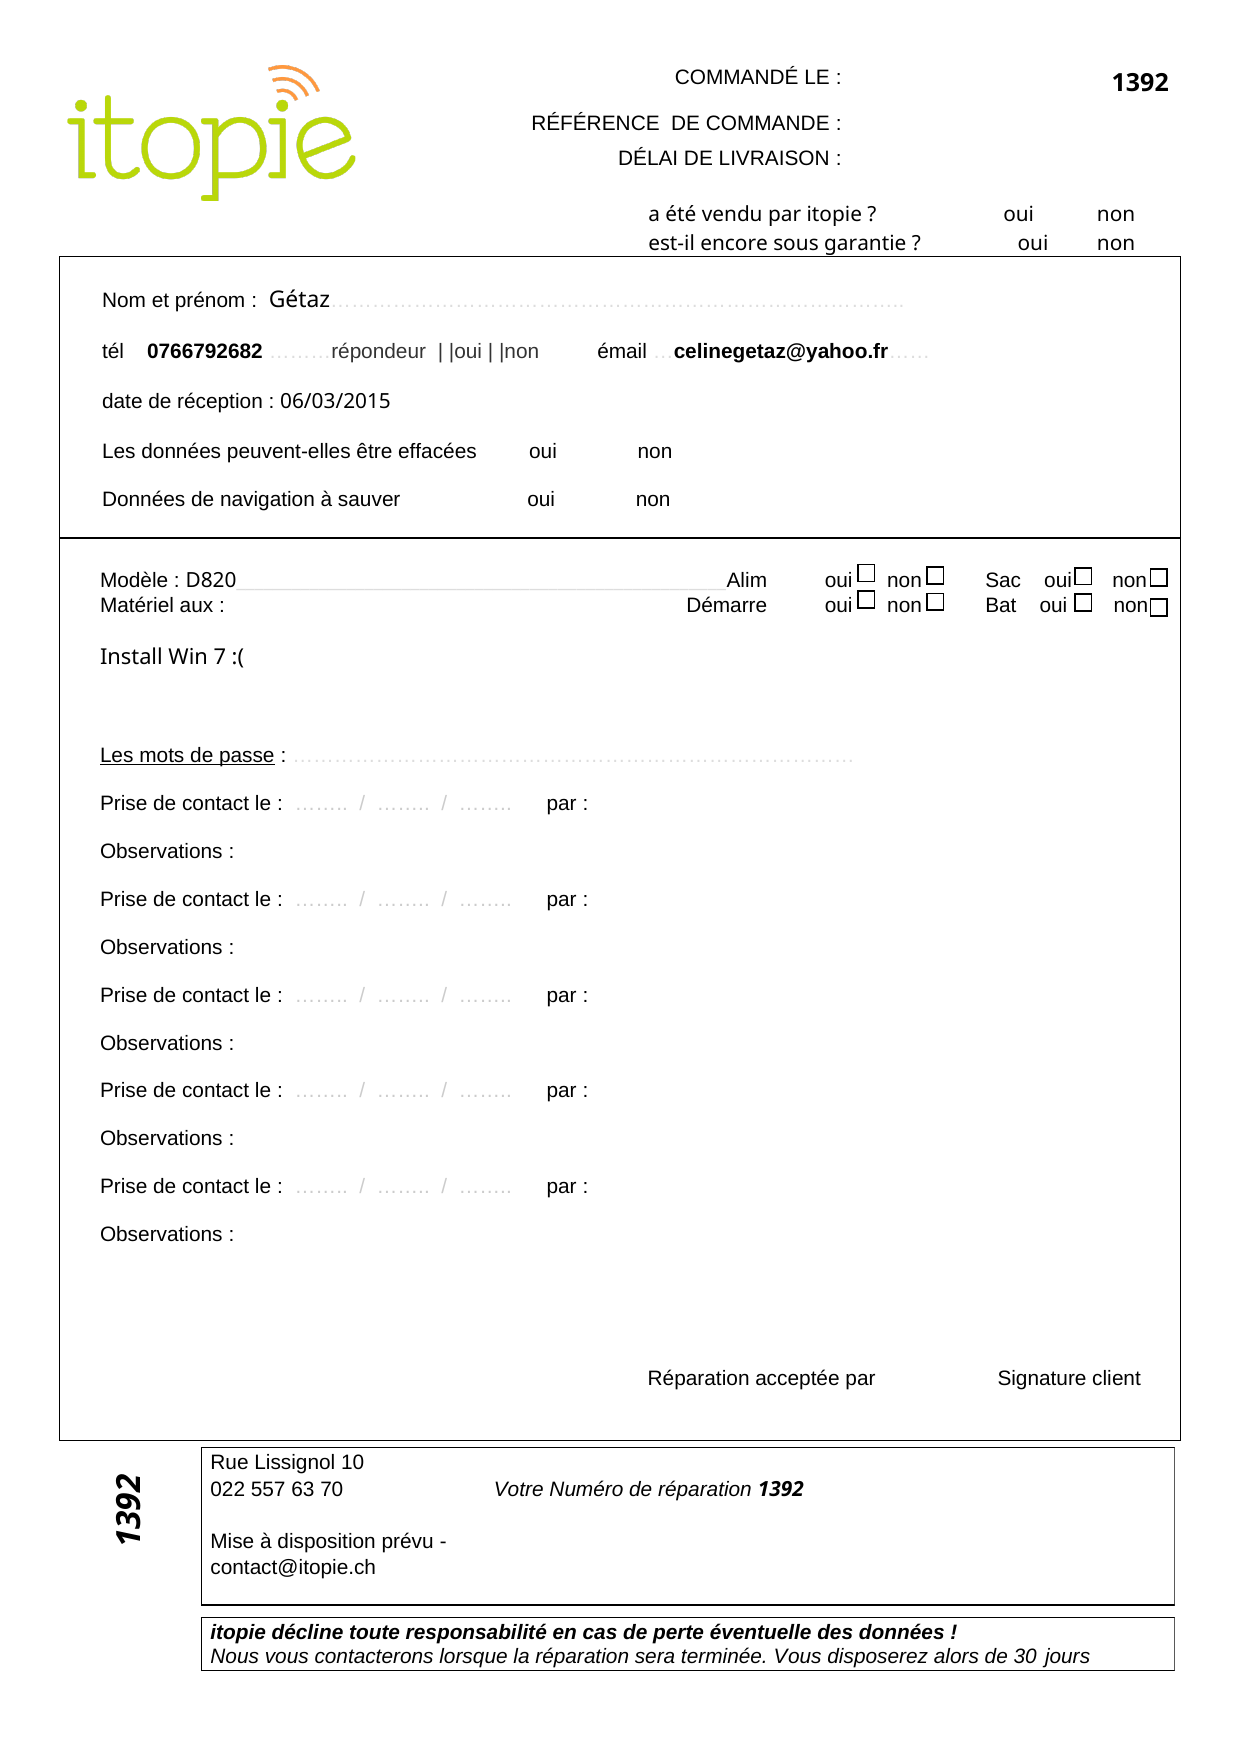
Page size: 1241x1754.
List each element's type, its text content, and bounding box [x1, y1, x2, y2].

text Observations : [60, 836, 1180, 863]
table_cell DÉLAI DE LIVRAISON : [490, 140, 847, 175]
text Modèle : D820 Alim oui non Sac oui non [948, 562, 1180, 590]
text date de réception : 06/03/2015 [60, 383, 1180, 415]
text a été vendu par itopie ? oui non [59, 199, 1181, 228]
table_cell RÉFÉRENCE DE COMMANDE : [490, 105, 847, 140]
text Modèle : D820 Alim oui non Sac oui non [879, 562, 925, 590]
text Prise de contact le : …….. / …….. / …….. par : [60, 788, 1180, 815]
text tél 0766792682 ………répondeur | |oui | |non émail …celinegetaz@yahoo.fr…… [60, 335, 1180, 362]
table_cell [847, 105, 1180, 140]
text Observations : [60, 1027, 1180, 1054]
table_header 1392 [847, 59, 1180, 104]
table_header COMMANDÉ LE : [490, 59, 847, 104]
table_cell itopie décline toute responsabilité en cas de perte éventuelle des données ! Nous vous contacterons lorsque la réparation sera terminée. Vous disposerez alors de 30 jours [195, 1611, 1180, 1677]
table_cell [847, 140, 1180, 175]
text Install Win 7 :( [60, 638, 1180, 671]
text Les données peuvent-elles être effacées oui non [60, 436, 1180, 463]
text Observations : [60, 1219, 1180, 1246]
text Les mots de passe : ……………………………………………………………………… [60, 740, 1180, 767]
text Observations : [60, 931, 1180, 958]
text Prise de contact le : …….. / …….. / …….. par : [60, 1075, 1180, 1102]
text Réparation acceptée par Signature client [60, 1363, 1180, 1390]
table_header 1392 [59, 1441, 195, 1677]
picture [67, 65, 356, 201]
table_header Rue Lissignol 10 022 557 63 70 Votre Numéro de réparation 1392 Mise à disposition prévu - contact@itopie.ch [195, 1441, 1180, 1611]
text Nom et prénom : Gétaz……………………………………………………………………….. [60, 280, 1180, 314]
text Modèle : D820 Alim oui non Sac oui non [60, 562, 856, 590]
text Prise de contact le : …….. / …….. / …….. par : [60, 1171, 1180, 1198]
text Matériel aux : Démarre oui non Bat oui non [60, 590, 1180, 617]
text Observations : [60, 1123, 1180, 1150]
text Prise de contact le : …….. / …….. / …….. par : [60, 883, 1180, 911]
text est-il encore sous garantie ? oui non [59, 228, 1181, 256]
text Prise de contact le : …….. / …….. / …….. par : [60, 979, 1180, 1006]
text Données de navigation à sauver oui non [60, 484, 1180, 511]
